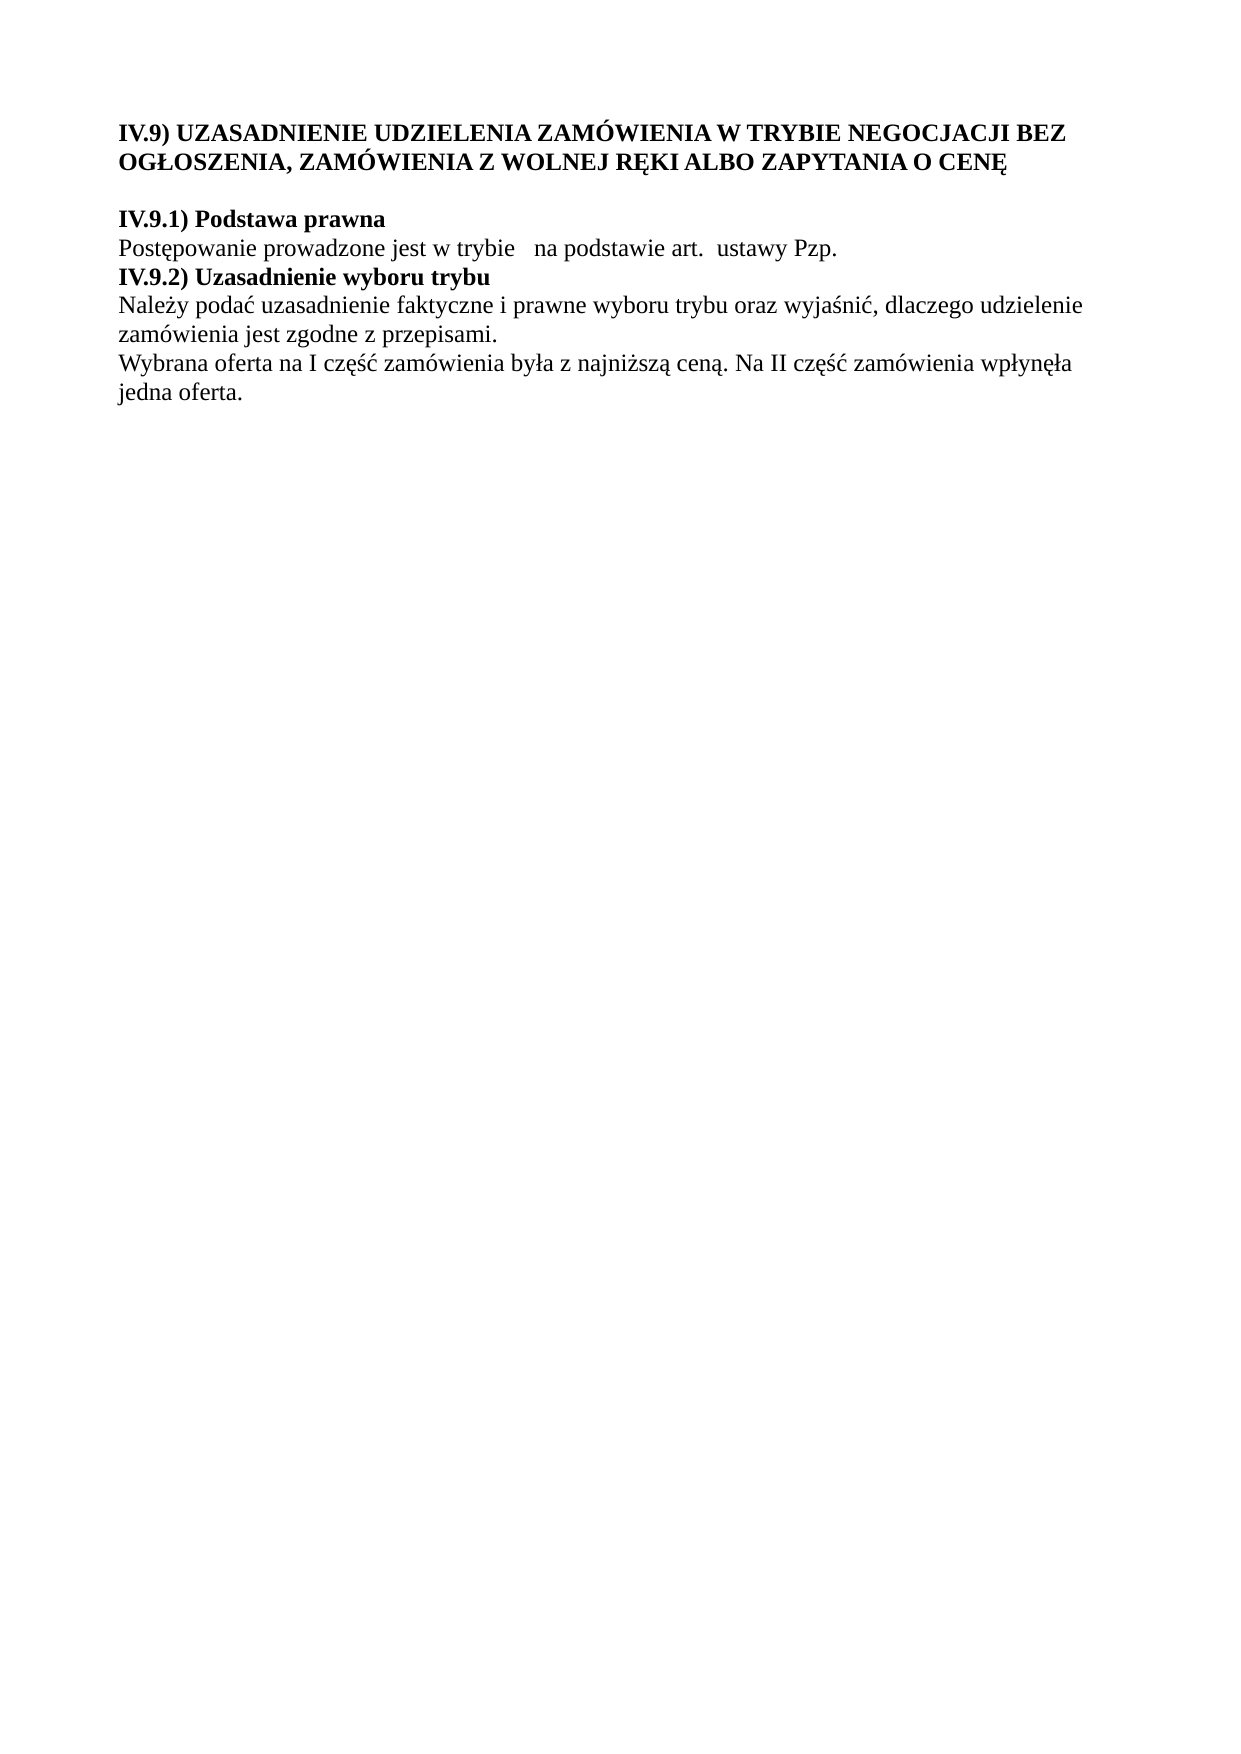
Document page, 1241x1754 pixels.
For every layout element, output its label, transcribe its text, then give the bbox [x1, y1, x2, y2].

text IV.9.2) Uzasadnienie wyboru trybu [118, 262, 1122, 291]
text IV.9.1) Podstawa prawna [118, 204, 1122, 233]
text IV.9) UZASADNIENIE UDZIELENIA ZAMÓWIENIA W TRYBIE NEGOCJACJI BEZ OGŁOSZENIA, ZAMÓWIENIA Z WOLNEJ RĘKI ALBO ZAPYTANIA O CENĘ [118, 118, 1122, 176]
text Postępowanie prowadzone jest w trybie na podstawie art. ustawy Pzp. [118, 233, 1122, 262]
text Należy podać uzasadnienie faktyczne i prawne wyboru trybu oraz wyjaśnić, dlaczego udzielenie zamówienia jest zgodne z przepisami. Wybrana oferta na I część zamówienia była z najniższą ceną. Na II część zamówienia wpłynęła jedna oferta. [118, 291, 1122, 406]
